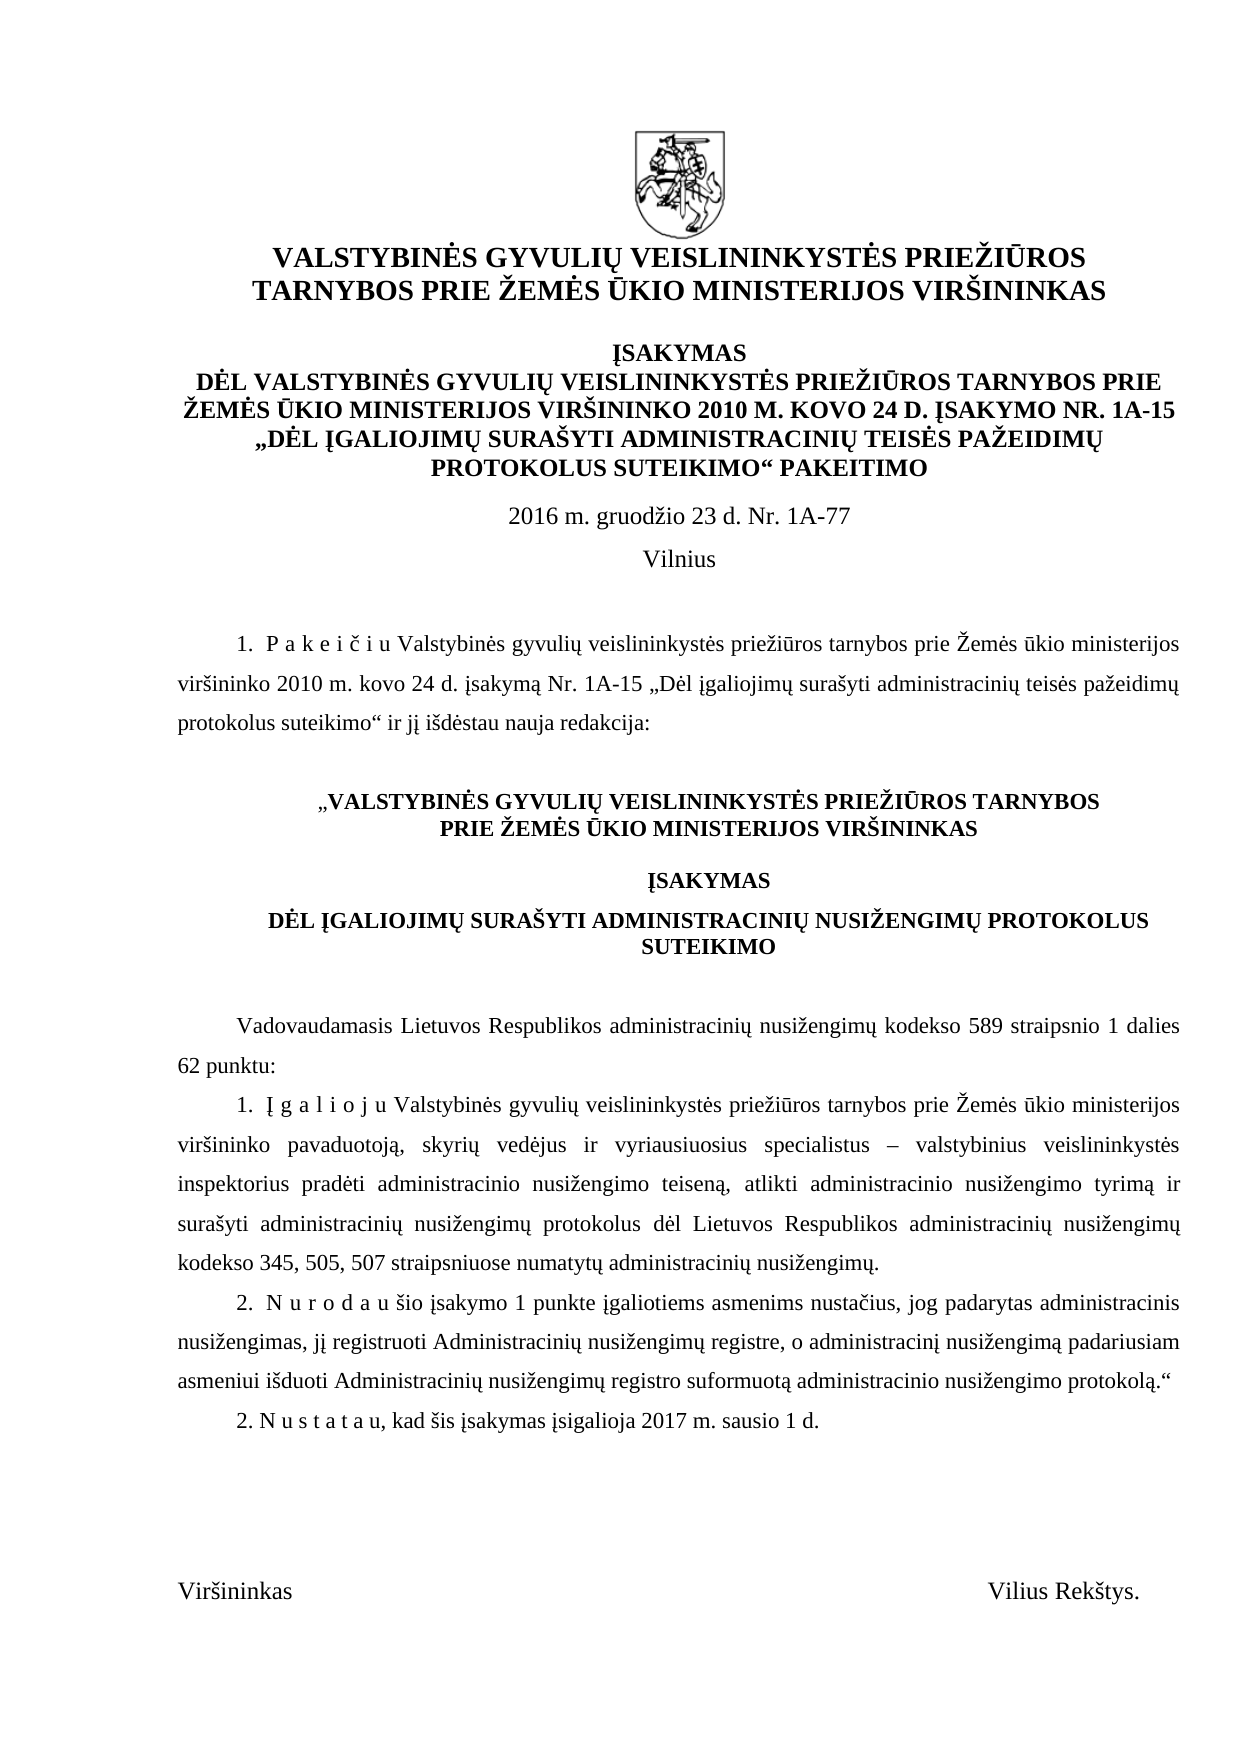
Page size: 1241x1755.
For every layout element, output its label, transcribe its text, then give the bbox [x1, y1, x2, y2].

text Vilnius [177, 544, 1181, 573]
text ĮSAKYMAS [236, 867, 1181, 894]
text TARNYBOS PRIE ŽEMĖS ŪKIO MINISTERIJOS VIRŠININKAS [177, 273, 1181, 307]
text Vadovaudamasis Lietuvos Respublikos administracinių nusižengimų kodekso 589 straipsnio 1 dalies 62 punktu: [177, 1012, 1181, 1078]
text 1. Į g a l i o j u Valstybinės gyvulių veislininkystės priežiūros tarnybos prie Žemės ūkio ministerijos viršininko pavaduotoją, skyrių vedėjus ir vyriausiuosius specialistus – valstybinius veislininkystės inspektorius pradėti administracinio nusižengimo teiseną, atlikti administracinio nusižengimo tyrimą ir surašyti administracinių nusižengimų protokolus dėl Lietuvos Respublikos administracinių nusižengimų kodekso 345, 505, 507 straipsniuose numatytų administracinių nusižengimų. [177, 1091, 1181, 1275]
text 1. P a k e i č i u Valstybinės gyvulių veislininkystės priežiūros tarnybos prie Žemės ūkio ministerijos viršininko 2010 m. kovo 24 d. įsakymą Nr. 1A-15 „Dėl įgaliojimų surašyti administracinių teisės pažeidimų protokolus suteikimo“ ir jį išdėstau nauja redakcija: [177, 630, 1181, 736]
text PRIE ŽEMĖS ŪKIO MINISTERIJOS VIRŠININKAS [236, 814, 1181, 841]
text „VALSTYBINĖS GYVULIŲ VEISLININKYSTĖS PRIEŽIŪROS TARNYBOS [236, 788, 1181, 814]
text Viršininkas Vilius Rekštys. [177, 1576, 1181, 1604]
text 2. N u r o d a u šio įsakymo 1 punkte įgaliotiems asmenims nustačius, jog padarytas administracinis nusižengimas, jį registruoti Administracinių nusižengimų registre, o administracinį nusižengimą padariusiam asmeniui išduoti Administracinių nusižengimų registro suformuotą administracinio nusižengimo protokolą.“ [177, 1288, 1181, 1394]
text ĮSAKYMAS [177, 338, 1181, 367]
text 2016 m. gruodžio 23 d. Nr. 1A-77 [177, 501, 1181, 530]
text DĖL ĮGALIOJIMŲ SURAŠYTI ADMINISTRACINIŲ NUSIŽENGIMŲ PROTOKOLUS SUTEIKIMO [236, 907, 1181, 959]
text VALSTYBINĖS GYVULIŲ VEISLININKYSTĖS PRIEŽIŪROS [177, 240, 1181, 273]
text DĖL VALSTYBINĖS GYVULIŲ VEISLININKYSTĖS PRIEŽIŪROS TARNYBOS PRIE ŽEMĖS ŪKIO MINISTERIJOS VIRŠININKO 2010 M. KOVO 24 D. ĮSAKYMO NR. 1A-15 „DĖL ĮGALIOJIMŲ SURAŠYTI ADMINISTRACINIŲ TEISĖS PAŽEIDIMŲ PROTOKOLUS SUTEIKIMO“ PAKEITIMO [177, 367, 1181, 482]
text 2. N u s t a t a u, kad šis įsakymas įsigalioja 2017 m. sausio 1 d. [236, 1407, 1181, 1433]
